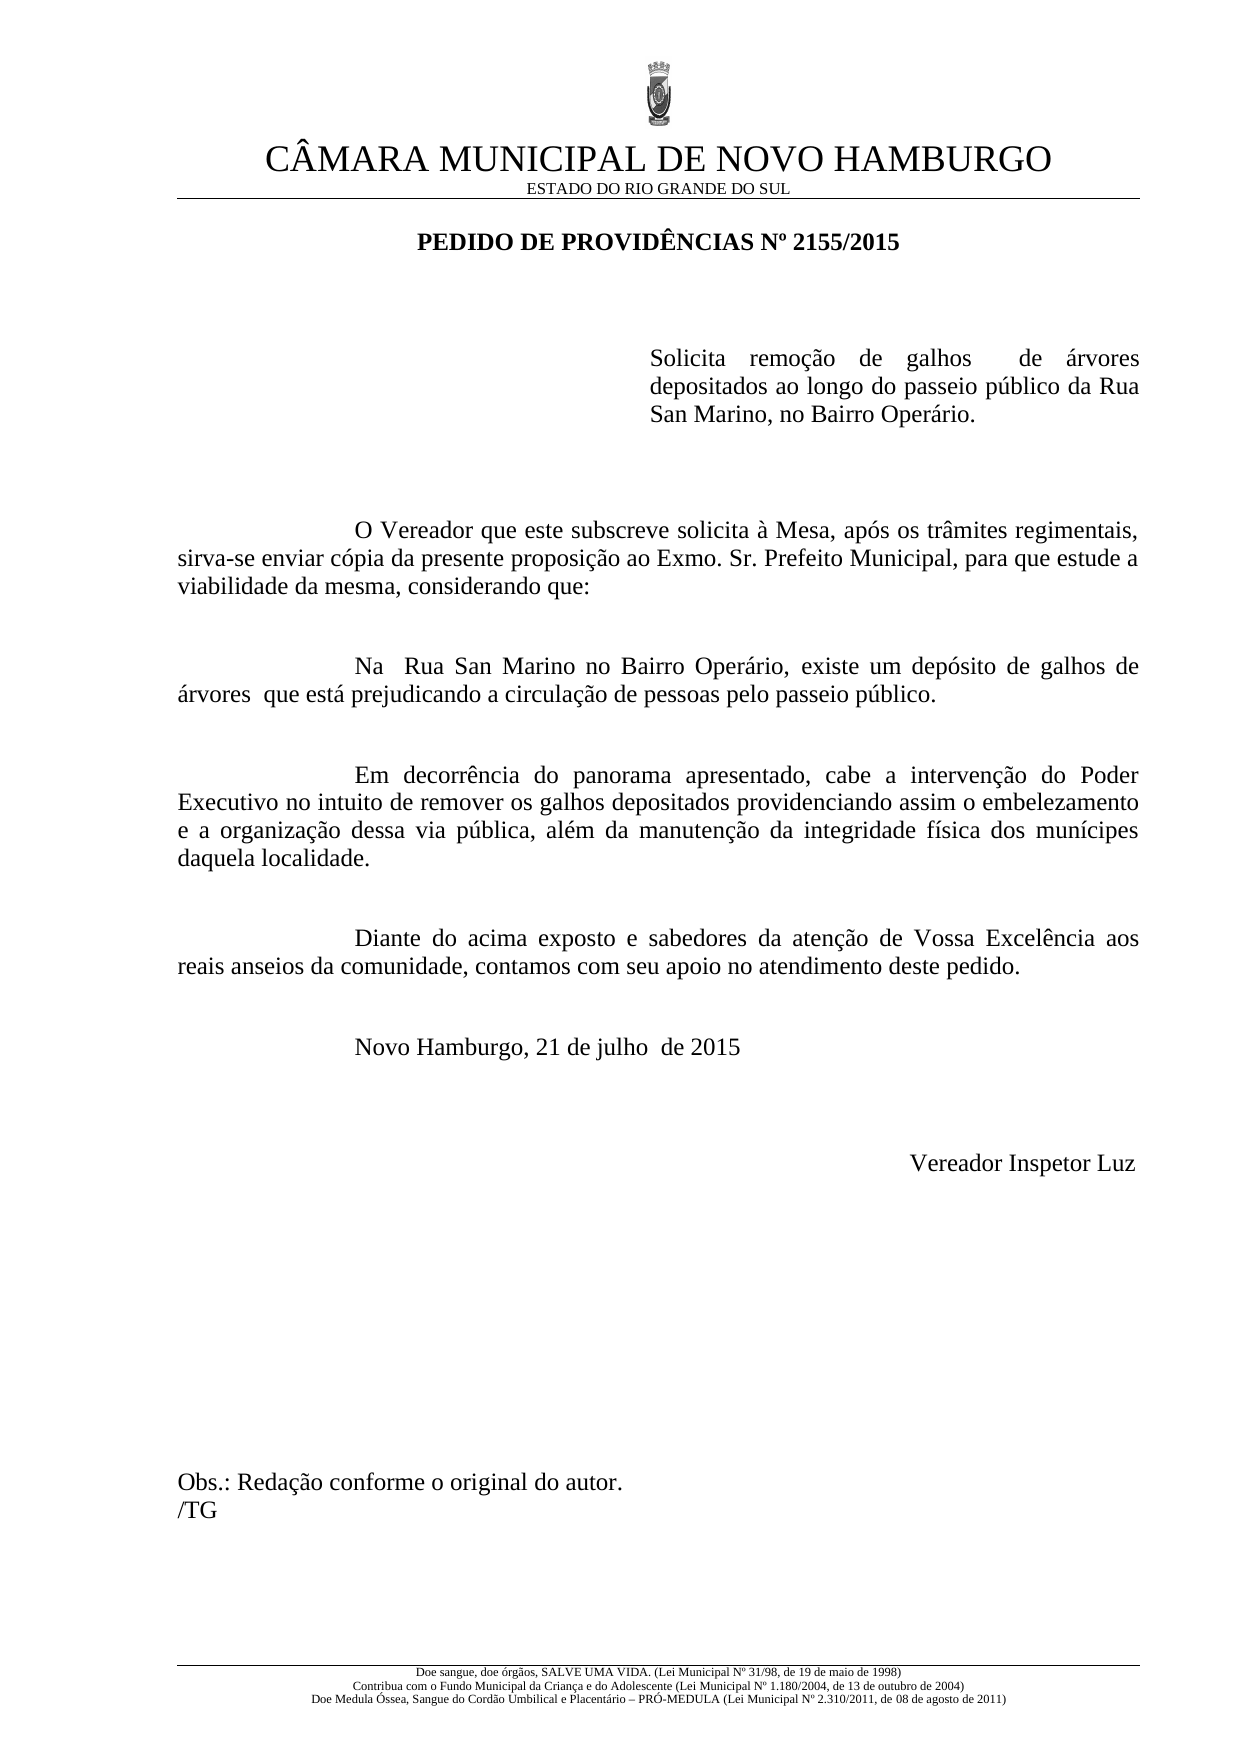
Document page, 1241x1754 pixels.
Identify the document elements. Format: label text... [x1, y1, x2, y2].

text Diante do acima exposto e sabedores da atenção de Vossa Excelência aos reais anseios da comunidade, contamos com seu apoio no atendimento deste pedido. [177, 924, 1140, 980]
text /TG [177, 1496, 1140, 1524]
text O Vereador que este subscreve solicita à Mesa, após os trâmites regimentais, sirva-se enviar cópia da presente proposição ao Exmo. Sr. Prefeito Municipal, para que estude a viabilidade da mesma, considerando que: [177, 516, 1140, 599]
text Solicita remoção de galhos de árvores depositados ao longo do passeio público da Rua San Marino, no Bairro Operário. [649, 344, 1140, 428]
text Em decorrência do panorama apresentado, cabe a intervenção do Poder Executivo no intuito de remover os galhos depositados providenciando assim o embelezamento e a organização dessa via pública, além da manutenção da integridade física dos munícipes daquela localidade. [177, 761, 1140, 872]
text Na Rua San Marino no Bairro Operário, existe um depósito de galhos de árvores que está prejudicando a circulação de pessoas pelo passeio público. [177, 652, 1140, 708]
text Novo Hamburgo, 21 de julho de 2015 [177, 1033, 1140, 1061]
text Obs.: Redação conforme o original do autor. [177, 1468, 1140, 1496]
text Vereador Inspetor Luz [768, 1149, 1140, 1177]
text PEDIDO DE PROVIDÊNCIAS Nº 2155/2015 [177, 228, 1140, 256]
